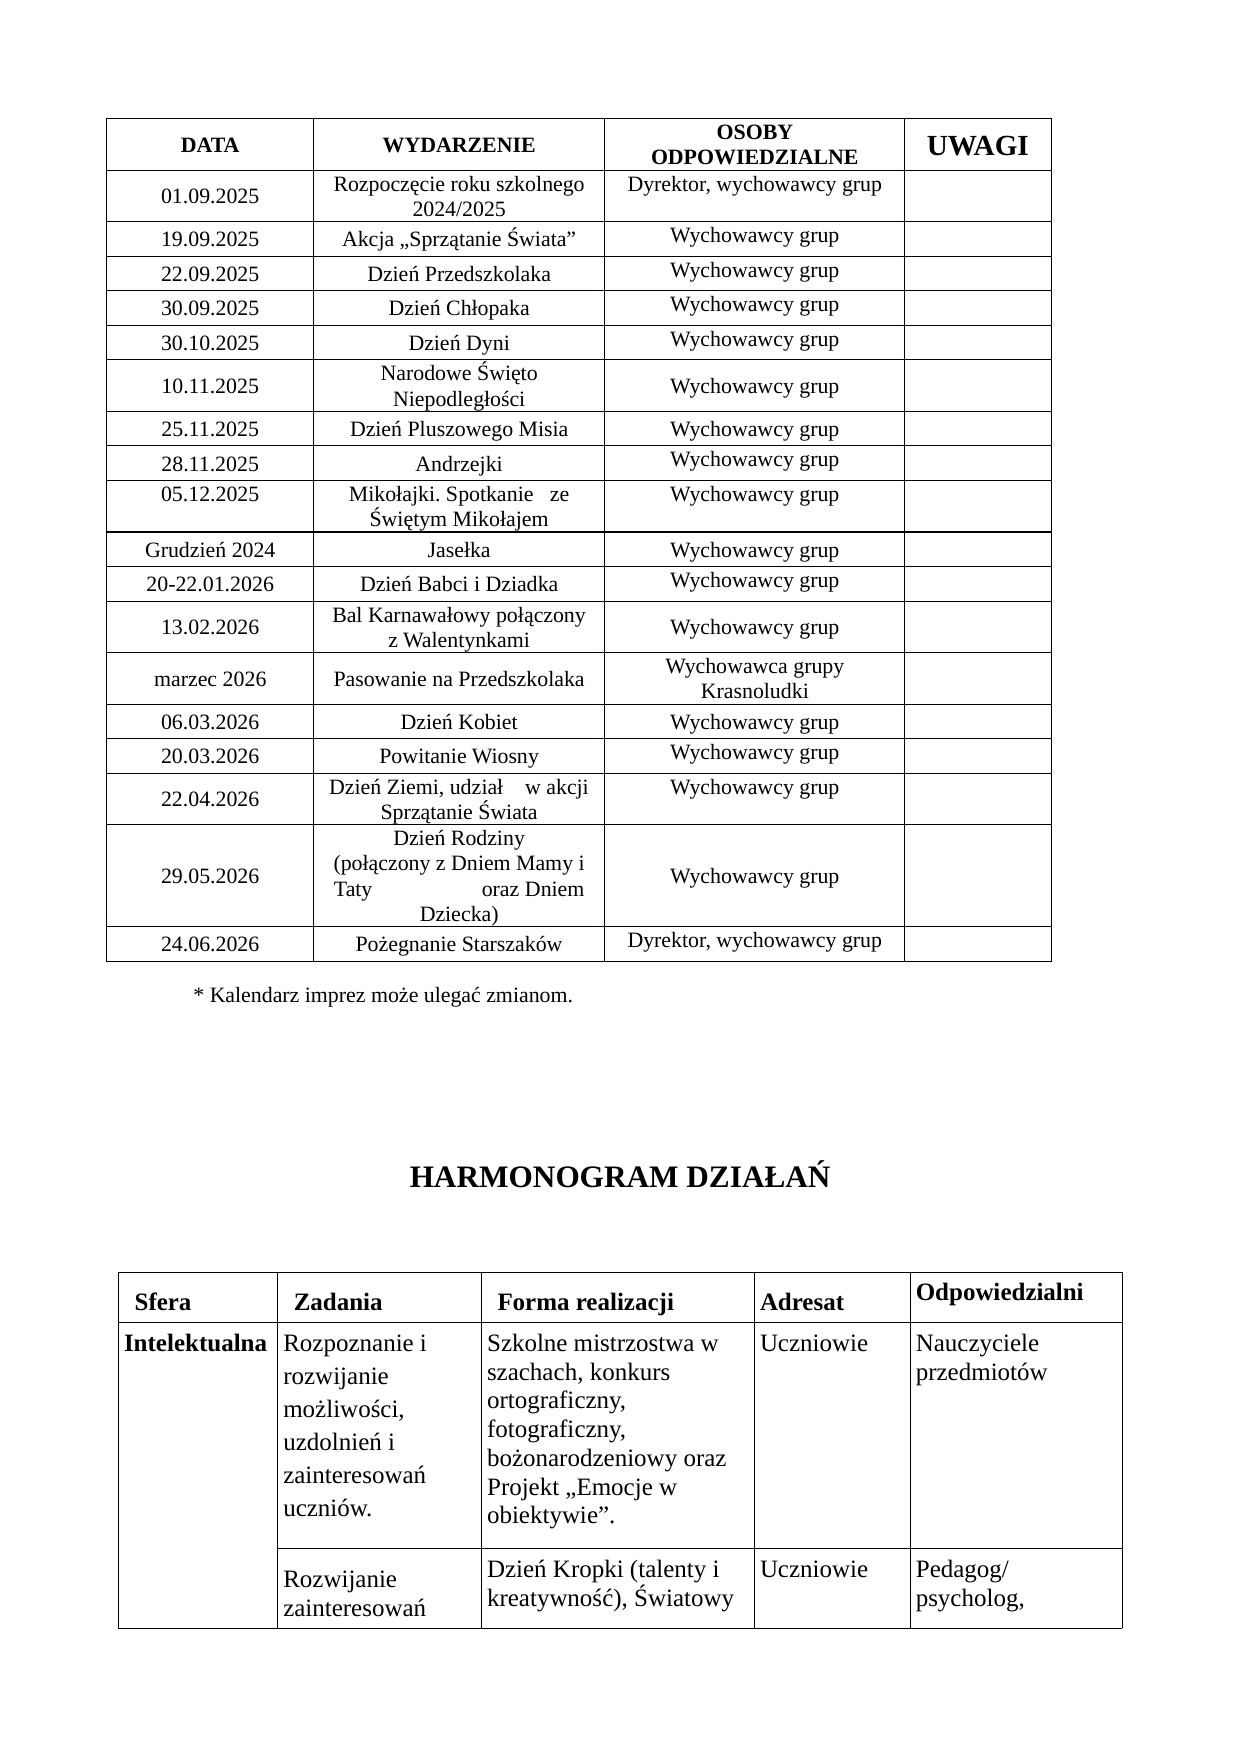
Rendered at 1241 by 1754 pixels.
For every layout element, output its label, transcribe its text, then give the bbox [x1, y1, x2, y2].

table_cell Rozpoczęcie roku szkolnego 2024/2025 [314, 171, 604, 221]
table_cell Dzień Babci i Dziadka [314, 567, 604, 601]
table_cell Pożegnanie Starszaków [314, 927, 604, 961]
table_cell [905, 222, 1051, 256]
table_cell [905, 533, 1051, 566]
table_cell 06.03.2026 [107, 705, 313, 738]
table_cell [905, 257, 1051, 290]
table_cell Wychowawcy grup [605, 291, 904, 325]
table_cell Narodowe Święto Niepodległości [314, 360, 604, 411]
table_cell Dzień Przedszkolaka [314, 257, 604, 290]
table_cell [905, 739, 1051, 773]
table_header Odpowiedzialni [911, 1273, 1122, 1322]
table_cell 22.09.2025 [107, 257, 313, 290]
text HARMONOGRAM DZIAŁAŃ [118, 1158, 1122, 1194]
table_cell Rozpoznanie i rozwijanie możliwości, uzdolnień i zainteresowań uczniów. [278, 1323, 481, 1548]
table_cell Wychowawca grupy Krasnoludki [605, 653, 904, 703]
table_cell 13.02.2026 [107, 602, 313, 652]
table_cell 24.06.2026 [107, 927, 313, 961]
table_cell [905, 171, 1051, 221]
table_cell Pedagog/psycholog, [911, 1549, 1122, 1628]
table_cell Dyrektor, wychowawcy grup [605, 171, 904, 221]
table_cell 30.10.2025 [107, 326, 313, 359]
table_cell [905, 360, 1051, 411]
table_cell [905, 481, 1051, 531]
table_cell [905, 705, 1051, 738]
table_cell Uczniowie [755, 1549, 910, 1628]
table_cell [905, 412, 1051, 445]
table_cell Wychowawcy grup [605, 774, 904, 824]
table_header OSOBY ODPOWIEDZIALNE [605, 119, 904, 169]
table_cell [905, 446, 1051, 480]
table_cell 01.09.2025 [107, 171, 313, 221]
table_cell [905, 567, 1051, 601]
table_cell Dzień Chłopaka [314, 291, 604, 325]
table_cell Dzień Kropki (talenty i kreatywność), Światowy [482, 1549, 754, 1628]
table_header WYDARZENIE [314, 119, 604, 169]
table_cell [905, 927, 1051, 961]
table_cell Wychowawcy grup [605, 257, 904, 290]
table_cell 30.09.2025 [107, 291, 313, 325]
table_cell 25.11.2025 [107, 412, 313, 445]
table_cell 05.12.2025 [107, 481, 313, 531]
table_header Forma realizacji [482, 1273, 754, 1322]
table_cell Rozwijanie zainteresowań [278, 1549, 481, 1628]
list * Kalendarz imprez może ulegać zmianom. [156, 982, 1122, 1007]
table_cell Mikołajki. Spotkanie ze Świętym Mikołajem [314, 481, 604, 531]
table_cell Wychowawcy grup [605, 705, 904, 738]
table_cell Pasowanie na Przedszkolaka [314, 653, 604, 703]
table_cell Dzień Ziemi, udział w akcji Sprzątanie Świata [314, 774, 604, 824]
table_cell Wychowawcy grup [605, 602, 904, 652]
table_cell Wychowawcy grup [605, 567, 904, 601]
table_cell 28.11.2025 [107, 446, 313, 480]
table_cell 22.04.2026 [107, 774, 313, 824]
table_header Zadania [278, 1273, 481, 1322]
table_cell Powitanie Wiosny [314, 739, 604, 773]
table_cell Dzień Pluszowego Misia [314, 412, 604, 445]
table_cell Wychowawcy grup [605, 326, 904, 359]
table_cell [905, 602, 1051, 652]
table_header Sfera [119, 1273, 277, 1322]
table_cell Wychowawcy grup [605, 446, 904, 480]
table_cell 20.03.2026 [107, 739, 313, 773]
table_cell [905, 291, 1051, 325]
table_cell Nauczyciele przedmiotów [911, 1323, 1122, 1548]
table_cell 20-22.01.2026 [107, 567, 313, 601]
table_cell Wychowawcy grup [605, 222, 904, 256]
table_cell Akcja „Sprzątanie Świata” [314, 222, 604, 256]
table_cell Jasełka [314, 533, 604, 566]
table_cell Dyrektor, wychowawcy grup [605, 927, 904, 961]
table_cell Grudzień 2024 [107, 533, 313, 566]
table_cell Wychowawcy grup [605, 825, 904, 926]
table_cell Wychowawcy grup [605, 412, 904, 445]
table_header Adresat [755, 1273, 910, 1322]
table_cell Dzień Kobiet [314, 705, 604, 738]
table_cell Intelektualna [119, 1323, 277, 1628]
table_cell [905, 653, 1051, 703]
table_cell Dzień Dyni [314, 326, 604, 359]
table_cell Bal Karnawałowy połączony z Walentynkami [314, 602, 604, 652]
table_cell marzec 2026 [107, 653, 313, 703]
table_header DATA [107, 119, 313, 169]
table_cell 19.09.2025 [107, 222, 313, 256]
table_header UWAGI [905, 119, 1051, 169]
table_cell Wychowawcy grup [605, 481, 904, 531]
table_cell Uczniowie [755, 1323, 910, 1548]
table_cell Wychowawcy grup [605, 533, 904, 566]
table_cell 10.11.2025 [107, 360, 313, 411]
table_cell [905, 825, 1051, 926]
table_cell Dzień Rodziny (połączony z Dniem Mamy i Taty oraz Dniem Dziecka) [314, 825, 604, 926]
table_cell 29.05.2026 [107, 825, 313, 926]
table_cell Wychowawcy grup [605, 360, 904, 411]
table_cell Andrzejki [314, 446, 604, 480]
table_cell [905, 326, 1051, 359]
table_cell Wychowawcy grup [605, 739, 904, 773]
table_cell [905, 774, 1051, 824]
table_cell Szkolne mistrzostwa w szachach, konkurs ortograficzny, fotograficzny, bożonarodzeniowy oraz Projekt „Emocje w obiektywie”. [482, 1323, 754, 1548]
